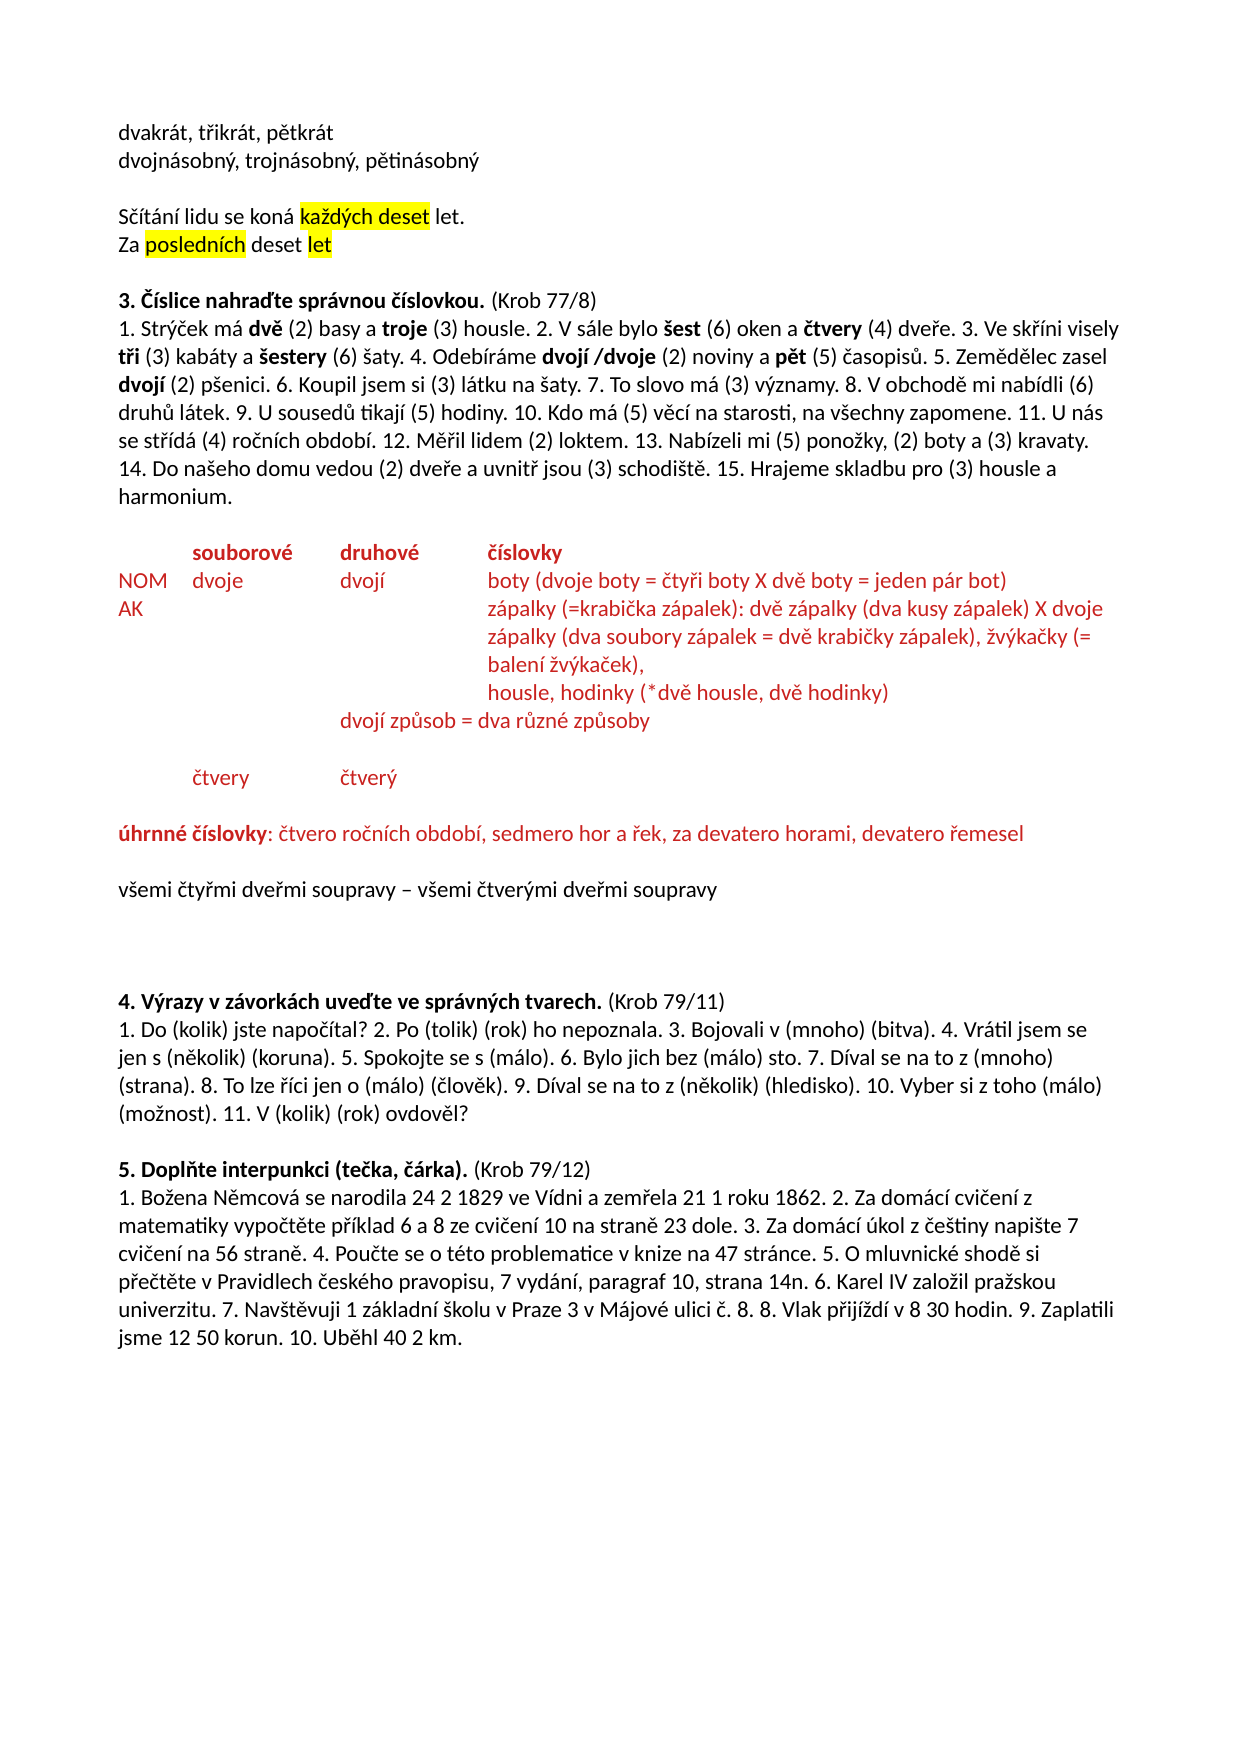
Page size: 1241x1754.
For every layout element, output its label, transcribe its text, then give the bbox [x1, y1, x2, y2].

text Za posledních deset let [118, 230, 1122, 258]
text dvakrát, třikrát, pětkrát [118, 118, 1122, 146]
text NOM dvoje dvojí boty (dvoje boty = čtyři boty X dvě boty = jeden pár bot) [118, 566, 1122, 594]
text dvojí způsob = dva různé způsoby [118, 707, 1122, 734]
text všemi čtyřmi dveřmi soupravy – všemi čtverými dveřmi soupravy [118, 875, 1122, 903]
text 5. Doplňte interpunkci (tečka, čárka). (Krob 79/12) [118, 1155, 1122, 1183]
text souborové druhové číslovky [118, 538, 1122, 566]
text úhrnné číslovky: čtvero ročních období, sedmero hor a řek, za devatero horami, devatero řemesel [118, 819, 1122, 847]
text AK zápalky (=krabička zápalek): dvě zápalky (dva kusy zápalek) X dvoje zápalky (dva soubory zápalek = dvě krabičky zápalek), žvýkačky (= balení žvýkaček), [118, 594, 1122, 678]
text 1. Strýček má dvě (2) basy a troje (3) housle. 2. V sále bylo šest (6) oken a čtvery (4) dveře. 3. Ve skříni visely tři (3) kabáty a šestery (6) šaty. 4. Odebíráme dvojí /dvoje (2) noviny a pět (5) časopisů. 5. Zemědělec zasel dvojí (2) pšenici. 6. Koupil jsem si (3) látku na šaty. 7. To slovo má (3) významy. 8. V obchodě mi nabídli (6) druhů látek. 9. U sousedů tikají (5) hodiny. 10. Kdo má (5) věcí na starosti, na všechny zapomene. 11. U nás se střídá (4) ročních období. 12. Měřil lidem (2) loktem. 13. Nabízeli mi (5) ponožky, (2) boty a (3) kravaty. 14. Do našeho domu vedou (2) dveře a uvnitř jsou (3) schodiště. 15. Hrajeme skladbu pro (3) housle a harmonium. [118, 314, 1122, 510]
text 3. Číslice nahraďte správnou číslovkou. (Krob 77/8) [118, 286, 1122, 314]
text 1. Božena Němcová se narodila 24 2 1829 ve Vídni a zemřela 21 1 roku 1862. 2. Za domácí cvičení z matematiky vypočtěte příklad 6 a 8 ze cvičení 10 na straně 23 dole. 3. Za domácí úkol z češtiny napište 7 cvičení na 56 straně. 4. Poučte se o této problematice v knize na 47 stránce. 5. O mluvnické shodě si přečtěte v Pravidlech českého pravopisu, 7 vydání, paragraf 10, strana 14n. 6. Karel IV založil pražskou univerzitu. 7. Navštěvuji 1 základní školu v Praze 3 v Májové ulici č. 8. 8. Vlak přijíždí v 8 30 hodin. 9. Zaplatili jsme 12 50 korun. 10. Uběhl 40 2 km. [118, 1183, 1122, 1351]
text čtvery čtverý [118, 763, 1122, 791]
text 1. Do (kolik) jste napočítal? 2. Po (tolik) (rok) ho nepoznala. 3. Bojovali v (mnoho) (bitva). 4. Vrátil jsem se jen s (několik) (koruna). 5. Spokojte se s (málo). 6. Bylo jich bez (málo) sto. 7. Díval se na to z (mnoho) (strana). 8. To lze říci jen o (málo) (člověk). 9. Díval se na to z (několik) (hledisko). 10. Vyber si z toho (málo) (možnost). 11. V (kolik) (rok) ovdověl? [118, 1015, 1122, 1127]
text 4. Výrazy v závorkách uveďte ve správných tvarech. (Krob 79/11) [118, 987, 1122, 1015]
text dvojnásobný, trojnásobný, pětinásobný [118, 146, 1122, 174]
text housle, hodinky (*dvě housle, dvě hodinky) [118, 678, 1122, 707]
text Sčítání lidu se koná každých deset let. [118, 202, 1122, 230]
